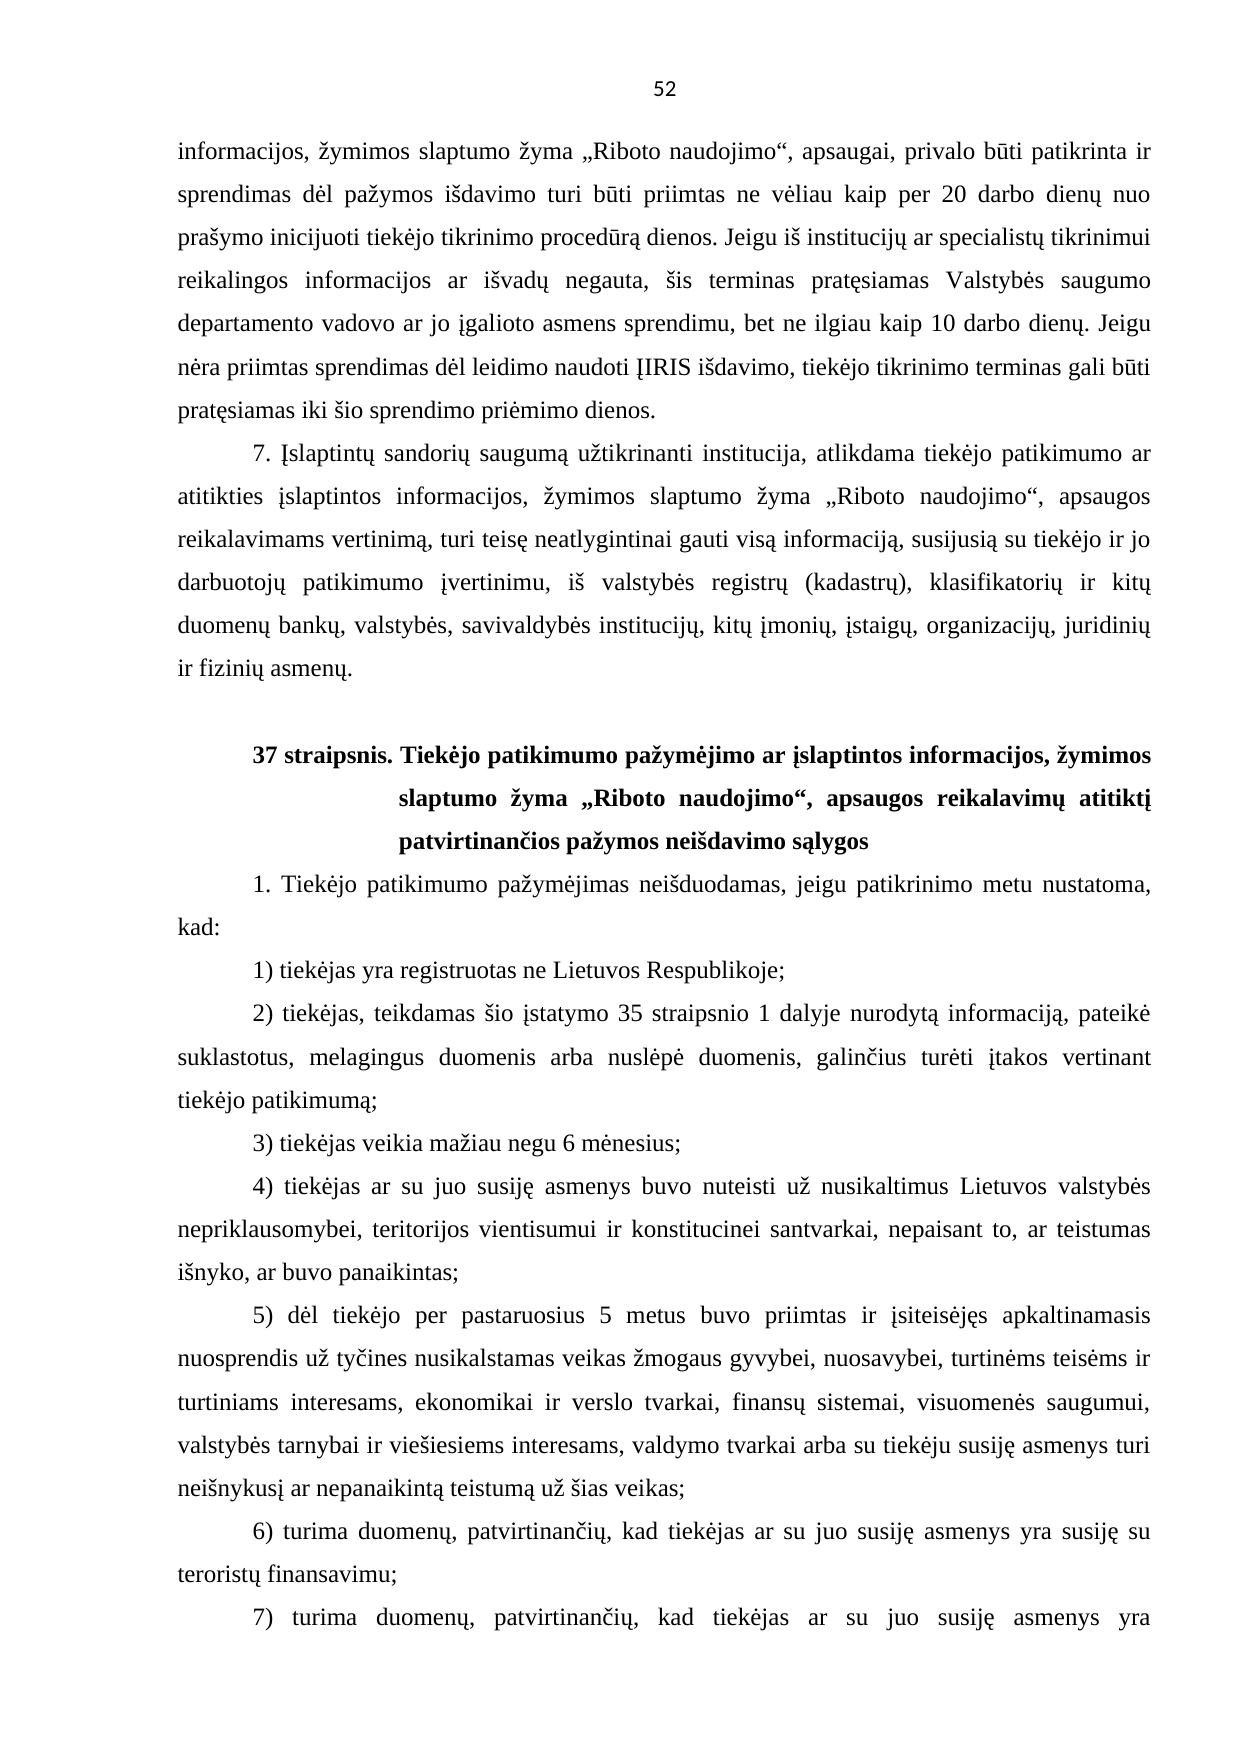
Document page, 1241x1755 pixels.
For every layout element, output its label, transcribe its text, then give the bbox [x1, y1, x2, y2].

text 7) turima duomenų, patvirtinančių, kad tiekėjas ar su juo susiję asmenys yra [177, 1602, 1152, 1631]
text 4) tiekėjas ar su juo susiję asmenys buvo nuteisti už nusikaltimus Lietuvos valstybės nepriklausomybei, teritorijos vientisumui ir konstitucinei santvarkai, nepaisant to, ar teistumas išnyko, ar buvo panaikintas; [177, 1171, 1152, 1286]
text 7. Įslaptintų sandorių saugumą užtikrinanti institucija, atlikdama tiekėjo patikimumo ar atitikties įslaptintos informacijos, žymimos slaptumo žyma „Riboto naudojimo“, apsaugos reikalavimams vertinimą, turi teisę neatlygintinai gauti visą informaciją, susijusią su tiekėjo ir jo darbuotojų patikimumo įvertinimu, iš valstybės registrų (kadastrų), klasifikatorių ir kitų duomenų bankų, valstybės, savivaldybės institucijų, kitų įmonių, įstaigų, organizacijų, juridinių ir fizinių asmenų. [177, 438, 1152, 682]
text 6) turima duomenų, patvirtinančių, kad tiekėjas ar su juo susiję asmenys yra susiję su teroristų finansavimu; [177, 1516, 1152, 1588]
text 2) tiekėjas, teikdamas šio įstatymo 35 straipsnio 1 dalyje nurodytą informaciją, pateikė suklastotus, melagingus duomenis arba nuslėpė duomenis, galinčius turėti įtakos vertinant tiekėjo patikimumą; [177, 998, 1152, 1113]
text 5) dėl tiekėjo per pastaruosius 5 metus buvo priimtas ir įsiteisėjęs apkaltinamasis nuosprendis už tyčines nusikalstamas veikas žmogaus gyvybei, nuosavybei, turtinėms teisėms ir turtiniams interesams, ekonomikai ir verslo tvarkai, finansų sistemai, visuomenės saugumui, valstybės tarnybai ir viešiesiems interesams, valdymo tvarkai arba su tiekėju susiję asmenys turi neišnykusį ar nepanaikintą teistumą už šias veikas; [177, 1300, 1152, 1502]
text 3) tiekėjas veikia mažiau negu 6 mėnesius; [177, 1128, 1152, 1157]
text 1. Tiekėjo patikimumo pažymėjimas neišduodamas, jeigu patikrinimo metu nustatoma, kad: [177, 869, 1152, 941]
text 1) tiekėjas yra registruotas ne Lietuvos Respublikoje; [177, 955, 1152, 984]
text 37 straipsnis. Tiekėjo patikimumo pažymėjimo ar įslaptintos informacijos, žymimos slaptumo žyma „Riboto naudojimo“, apsaugos reikalavimų atitiktį patvirtinančios pažymos neišdavimo sąlygos [252, 740, 1152, 855]
text informacijos, žymimos slaptumo žyma „Riboto naudojimo“, apsaugai, privalo būti patikrinta ir sprendimas dėl pažymos išdavimo turi būti priimtas ne vėliau kaip per 20 darbo dienų nuo prašymo inicijuoti tiekėjo tikrinimo procedūrą dienos. Jeigu iš institucijų ar specialistų tikrinimui reikalingos informacijos ar išvadų negauta, šis terminas pratęsiamas Valstybės saugumo departamento vadovo ar jo įgalioto asmens sprendimu, bet ne ilgiau kaip 10 darbo dienų. Jeigu nėra priimtas sprendimas dėl leidimo naudoti ĮIRIS išdavimo, tiekėjo tikrinimo terminas gali būti pratęsiamas iki šio sprendimo priėmimo dienos. [177, 136, 1152, 423]
